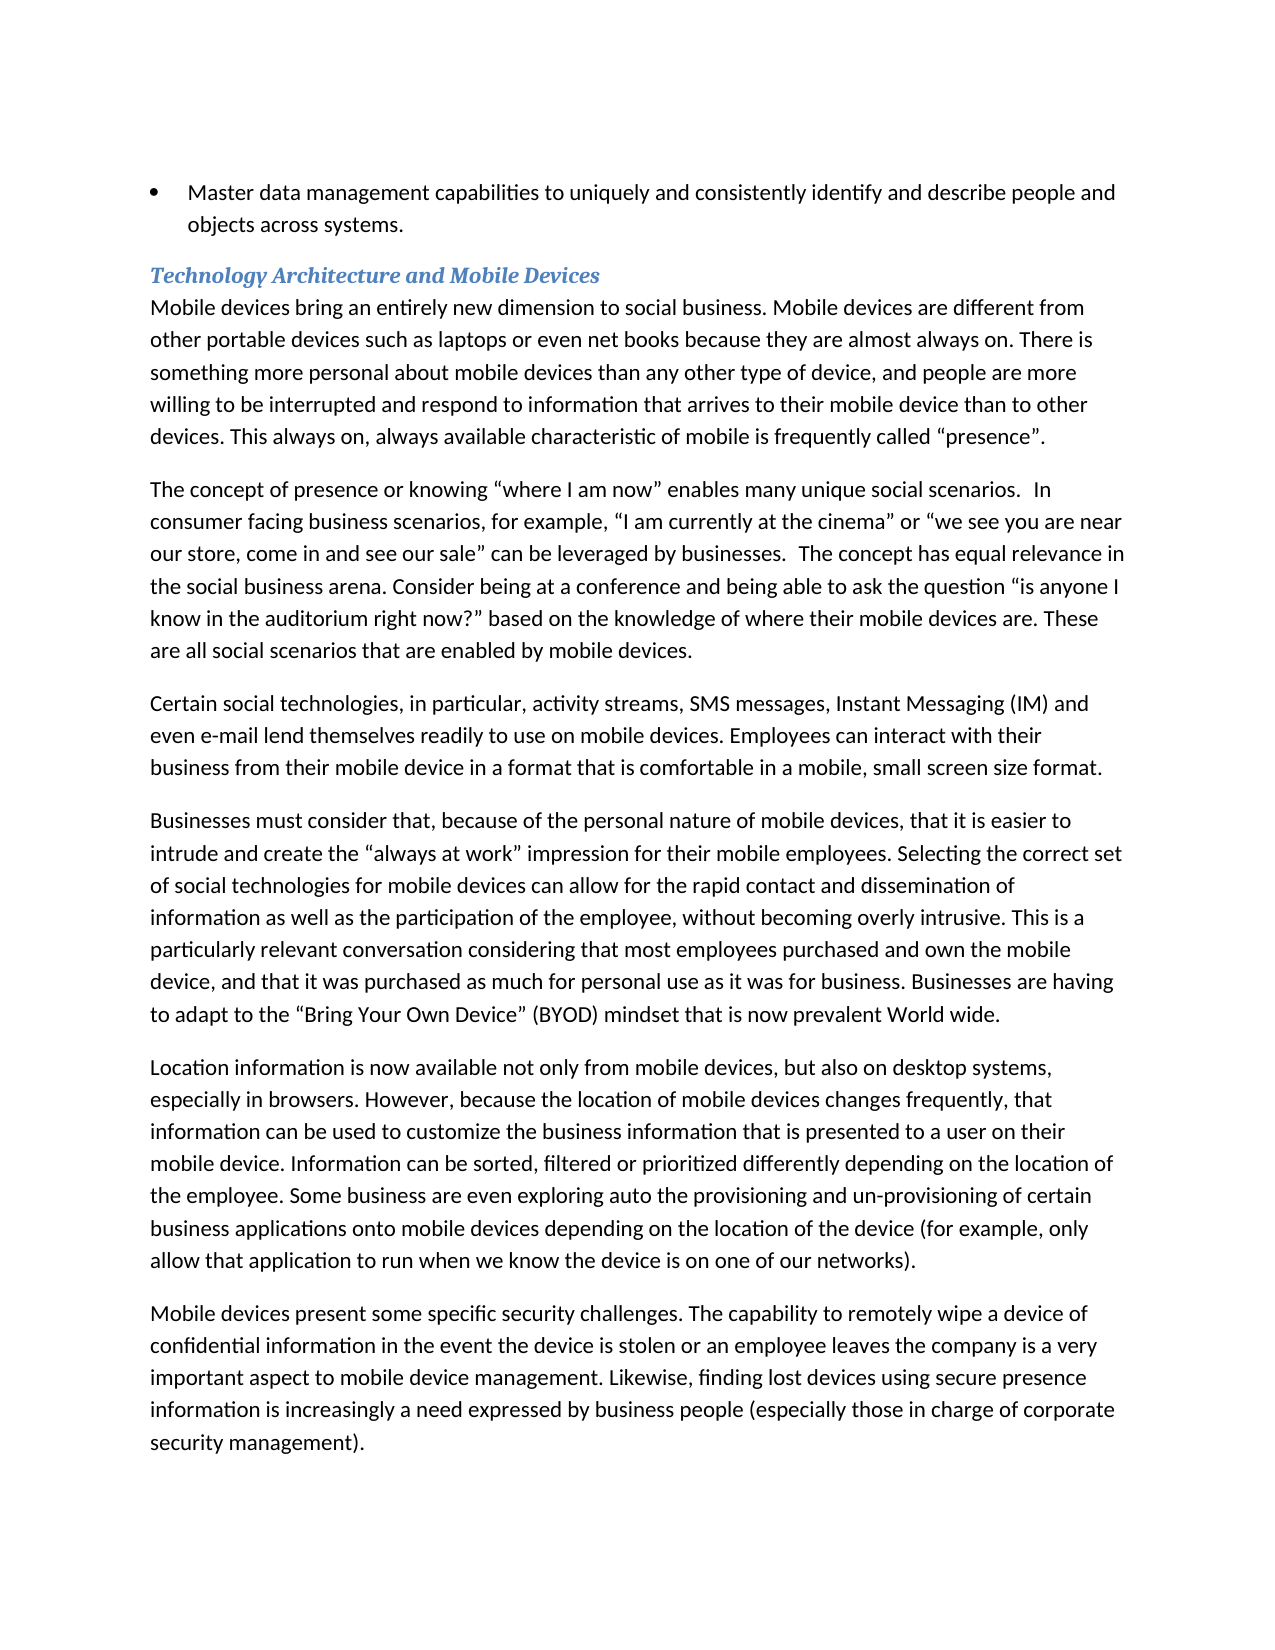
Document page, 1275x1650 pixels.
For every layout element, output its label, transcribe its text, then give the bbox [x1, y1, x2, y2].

text Mobile devices present some specific security challenges. The capability to remotely wipe a device of confidential information in the event the device is stolen or an employee leaves the company is a very important aspect to mobile device management. Likewise, finding lost devices using secure presence information is increasingly a need expressed by business people (especially those in charge of corporate security management). [150, 1299, 1125, 1456]
text Businesses must consider that, because of the personal nature of mobile devices, that it is easier to intrude and create the “always at work” impression for their mobile employees. Selecting the correct set of social technologies for mobile devices can allow for the rapid contact and dissemination of information as well as the participation of the employee, without becoming overly intrusive. This is a particularly relevant conversation considering that most employees purchased and own the mobile device, and that it was purchased as much for personal use as it was for business. Businesses are having to adapt to the “Bring Your Own Device” (BYOD) mindset that is now prevalent World wide. [150, 807, 1125, 1028]
text The concept of presence or knowing “where I am now” enables many unique social scenarios. In consumer facing business scenarios, for example, “I am currently at the cinema” or “we see you are near our store, come in and see our sale” can be leveraged by businesses. The concept has equal relevance in the social business arena. Consider being at a conference and being able to ask the question “is anyone I know in the auditorium right now?” based on the knowledge of where their mobile devices are. These are all social scenarios that are enabled by mobile devices. [150, 475, 1125, 664]
subtitle Technology Architecture and Mobile Devices [150, 263, 1125, 289]
list Master data management capabilities to uniquely and consistently identify and describe people and objects across systems. [150, 178, 1125, 238]
text Location information is now available not only from mobile devices, but also on desktop systems, especially in browsers. However, because the location of mobile devices changes frequently, that information can be used to customize the business information that is presented to a user on their mobile device. Information can be sorted, filtered or prioritized differently depending on the location of the employee. Some business are even exploring auto the provisioning and un-provisioning of certain business applications onto mobile devices depending on the location of the device (for example, only allow that application to run when we know the device is on one of our networks). [150, 1053, 1125, 1274]
text Mobile devices bring an entirely new dimension to social business. Mobile devices are different from other portable devices such as laptops or even net books because they are almost always on. There is something more personal about mobile devices than any other type of device, and people are more willing to be interrupted and respond to information that arrives to their mobile device than to other devices. This always on, always available characteristic of mobile is frequently called “presence”. [150, 293, 1125, 450]
text Certain social technologies, in particular, activity streams, SMS messages, Instant Messaging (IM) and even e-mail lend themselves readily to use on mobile devices. Employees can interact with their business from their mobile device in a format that is comfortable in a mobile, small screen size format. [150, 689, 1125, 782]
